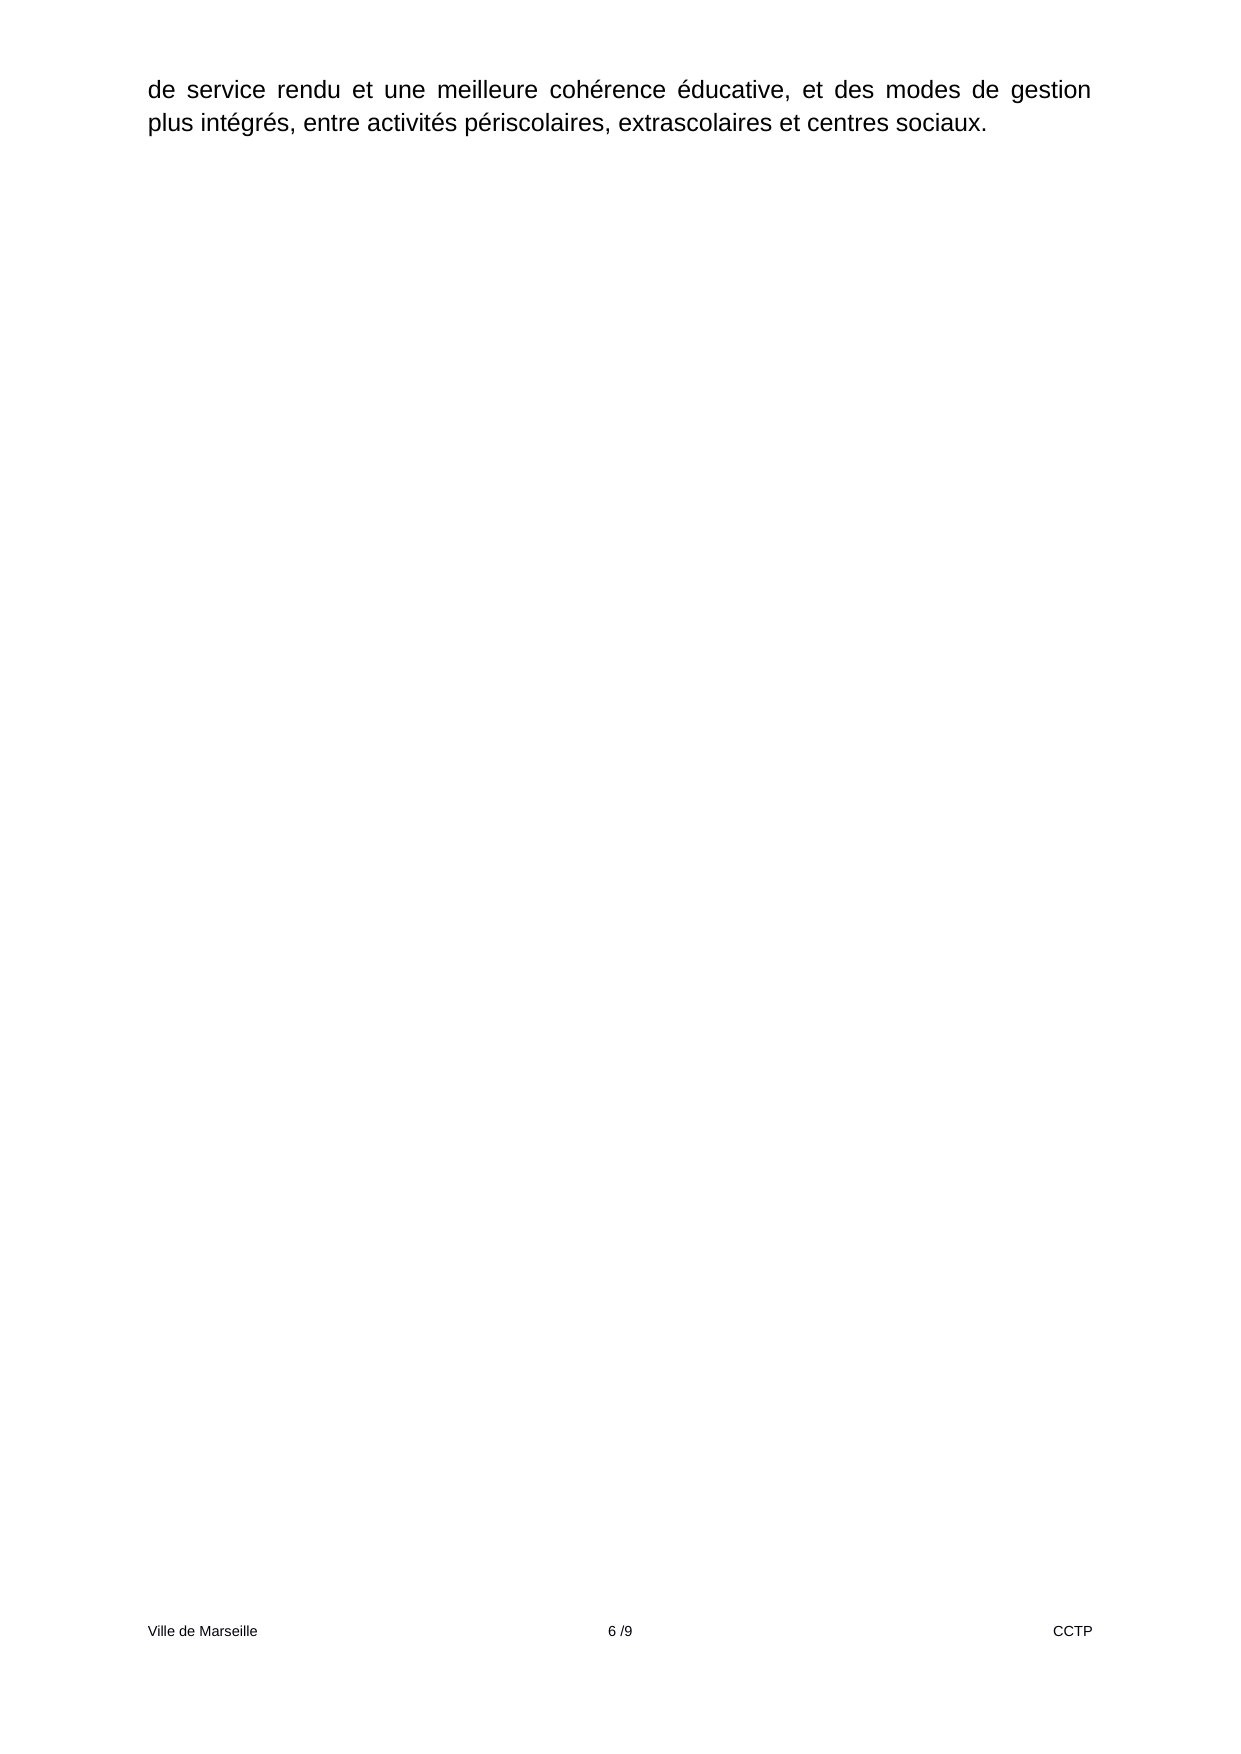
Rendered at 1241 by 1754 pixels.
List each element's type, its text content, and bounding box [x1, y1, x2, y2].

text de service rendu et une meilleure cohérence éducative, et des modes de gestion plus intégrés, entre activités périscolaires, extrascolaires et centres sociaux. [148, 75, 1093, 137]
